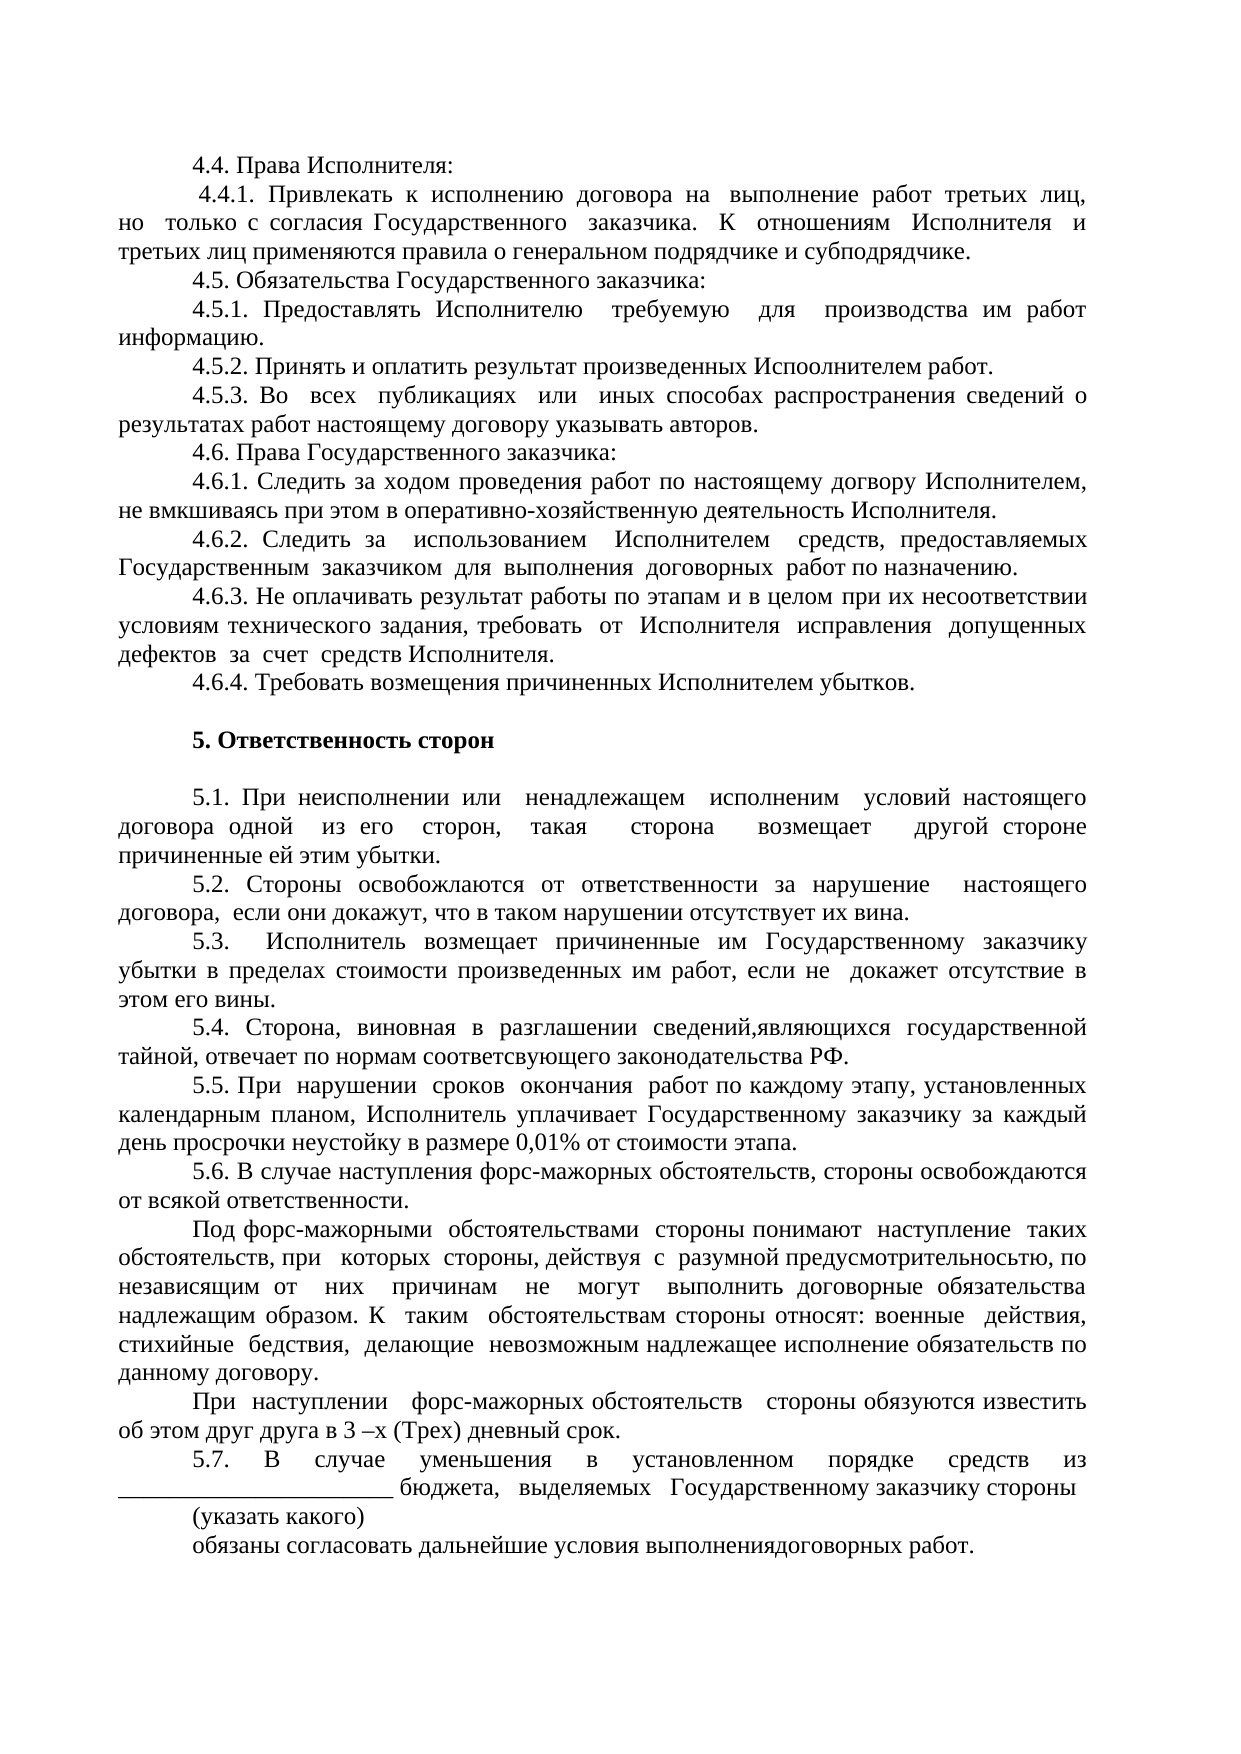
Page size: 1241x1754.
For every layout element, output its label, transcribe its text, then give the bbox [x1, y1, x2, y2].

text (указать какого) [118, 1501, 1087, 1530]
text 5.7. В случае уменьшения в установленном порядке средств из ______________________ бюджета, выделяемых Государственному заказчику стороны [118, 1444, 1087, 1501]
text обязаны согласовать дальнейшие условия выполнениядоговорных работ. [118, 1530, 1087, 1559]
text 4.5.3. Во всех публикациях или иных способах распространения сведений о результатах работ настоящему договору указывать авторов. [118, 380, 1087, 437]
text 4.4.1. Привлекать к исполнению договора на выполнение работ третьих лиц, но только с согласия Государственного заказчика. К отношениям Исполнителя и третьих лиц применяются правила о генеральном подрядчике и субподрядчике. [118, 179, 1087, 265]
text 4.5.1. Предоставлять Исполнителю требуемую для производства им работ информацию. [118, 294, 1087, 351]
text Под форс-мажорными обстоятельствами стороны понимают наступление таких обстоятельств, при которых стороны, действуя с разумной предусмотрительносьтю, по независящим от них причинам не могут выполнить договорные обязательства надлежащим образом. К таким обстоятельствам стороны относят: военные действия, стихийные бедствия, делающие невозможным надлежащее исполнение обязательств по данному договору. [118, 1214, 1087, 1386]
text 5.3. Исполнитель возмещает причиненные им Государственному заказчику убытки в пределах стоимости произведенных им работ, если не докажет отсутствие в этом его вины. [118, 926, 1087, 1012]
text 4.4. Права Исполнителя: [118, 150, 1087, 179]
text 5. Ответственность сторон [118, 725, 1087, 754]
text 4.6.4. Требовать возмещения причиненных Исполнителем убытков. [118, 667, 1087, 696]
text 5.2. Стороны освобожлаются от ответственности за нарушение настоящего договора, если они докажут, что в таком нарушении отсутствует их вина. [118, 869, 1087, 926]
text 5.4. Сторона, виновная в разглашении сведений,являющихся государственной тайной, отвечает по нормам соответсвующего законодательства РФ. [118, 1012, 1087, 1070]
text 4.5. Обязательства Государственного заказчика: [118, 265, 1087, 294]
text 5.6. В случае наступления форс-мажорных обстоятельств, стороны освобождаются от всякой ответственности. [118, 1156, 1087, 1214]
text 4.6.2. Следить за использованием Исполнителем средств, предоставляемых Государственным заказчиком для выполнения договорных работ по назначению. [118, 524, 1087, 581]
text При наступлении форс-мажорных обстоятельств стороны обязуются известить об этом друг друга в 3 –х (Трех) дневный срок. [118, 1386, 1087, 1444]
text 5.5. При нарушении сроков окончания работ по каждому этапу, установленных календарным планом, Исполнитель уплачивает Государственному заказчику за каждый день просрочки неустойку в размере 0,01% от стоимости этапа. [118, 1070, 1087, 1156]
text 4.5.2. Принять и оплатить результат произведенных Испоолнителем работ. [118, 351, 1087, 380]
text 4.6. Права Государственного заказчика: [118, 437, 1087, 466]
text 5.1. При неисполнении или ненадлежащем исполненим условий настоящего договора одной из его сторон, такая сторона возмещает другой стороне причиненные ей этим убытки. [118, 782, 1087, 869]
text 4.6.1. Следить за ходом проведения работ по настоящему догвору Исполнителем, не вмкшиваясь при этом в оперативно-хозяйственную деятельность Исполнителя. [118, 466, 1087, 524]
text 4.6.3. Не оплачивать результат работы по этапам и в целом при их несоответствии условиям технического задания, требовать от Исполнителя исправления допущенных дефектов за счет средств Исполнителя. [118, 581, 1087, 667]
